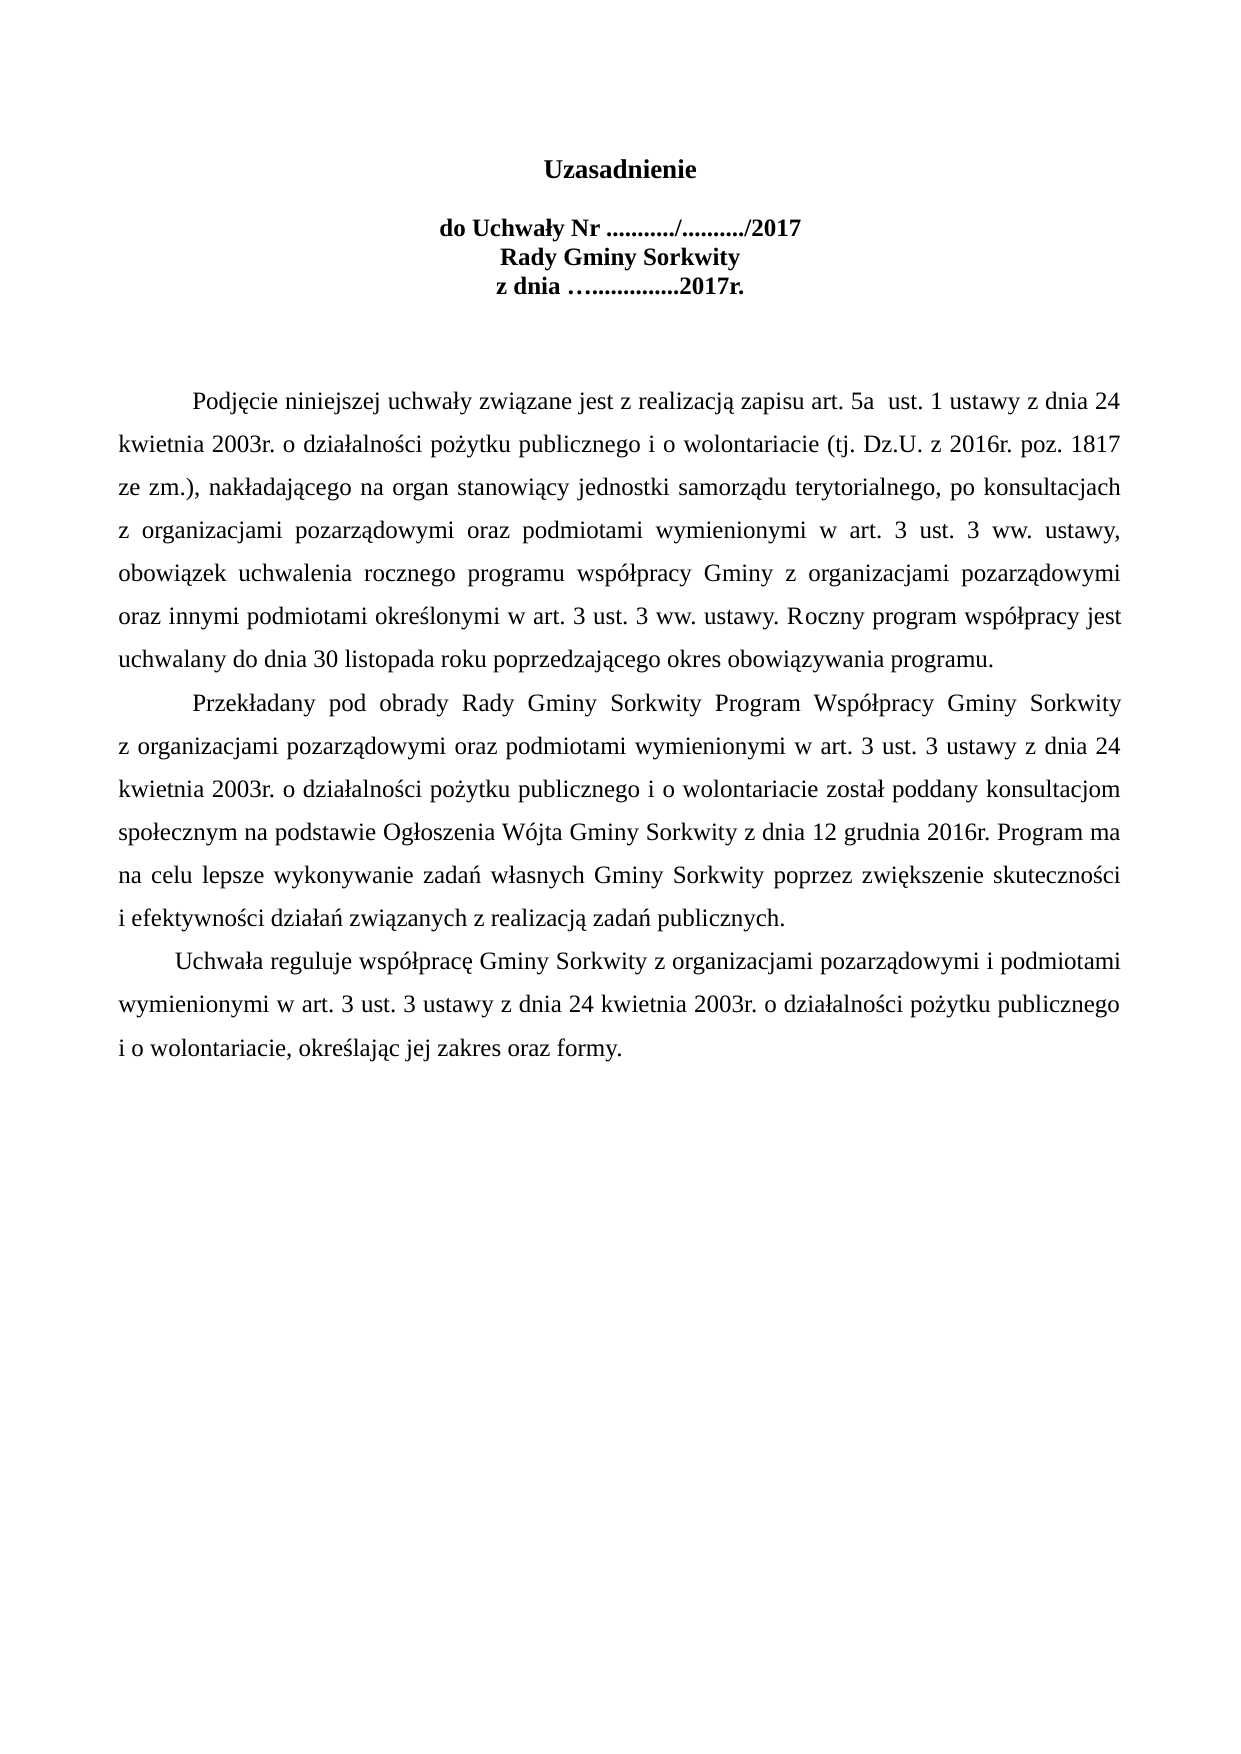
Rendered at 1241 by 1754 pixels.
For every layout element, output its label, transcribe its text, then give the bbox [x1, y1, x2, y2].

text Rady Gminy Sorkwity [118, 242, 1122, 271]
text do Uchwały Nr .........../........../2017 [118, 213, 1122, 242]
text Przekładany pod obrady Rady Gminy Sorkwity Program Współpracy Gminy Sorkwity z organizacjami pozarządowymi oraz podmiotami wymienionymi w art. 3 ust. 3 ustawy z dnia 24 kwietnia 2003r. o działalności pożytku publicznego i o wolontariacie został poddany konsultacjom społecznym na podstawie Ogłoszenia Wójta Gminy Sorkwity z dnia 12 grudnia 2016r. Program ma na celu lepsze wykonywanie zadań własnych Gminy Sorkwity poprzez zwiększenie skuteczności i efektywności działań związanych z realizacją zadań publicznych. [118, 688, 1122, 932]
text Uchwała reguluje współpracę Gminy Sorkwity z organizacjami pozarządowymi i podmiotami wymienionymi w art. 3 ust. 3 ustawy z dnia 24 kwietnia 2003r. o działalności pożytku publicznego i o wolontariacie, określając jej zakres oraz formy. [118, 946, 1122, 1061]
text Podjęcie niniejszej uchwały związane jest z realizacją zapisu art. 5a ust. 1 ustawy z dnia 24 kwietnia 2003r. o działalności pożytku publicznego i o wolontariacie (tj. Dz.U. z 2016r. poz. 1817 ze zm.), nakładającego na organ stanowiący jednostki samorządu terytorialnego, po konsultacjach z organizacjami pozarządowymi oraz podmiotami wymienionymi w art. 3 ust. 3 ww. ustawy, obowiązek uchwalenia rocznego programu współpracy Gminy z organizacjami pozarządowymi oraz innymi podmiotami określonymi w art. 3 ust. 3 ww. ustawy. Roczny program współpracy jest uchwalany do dnia 30 listopada roku poprzedzającego okres obowiązywania programu. [118, 386, 1122, 673]
text z dnia …..............2017r. [118, 271, 1122, 299]
text Uzasadnienie [118, 153, 1122, 184]
